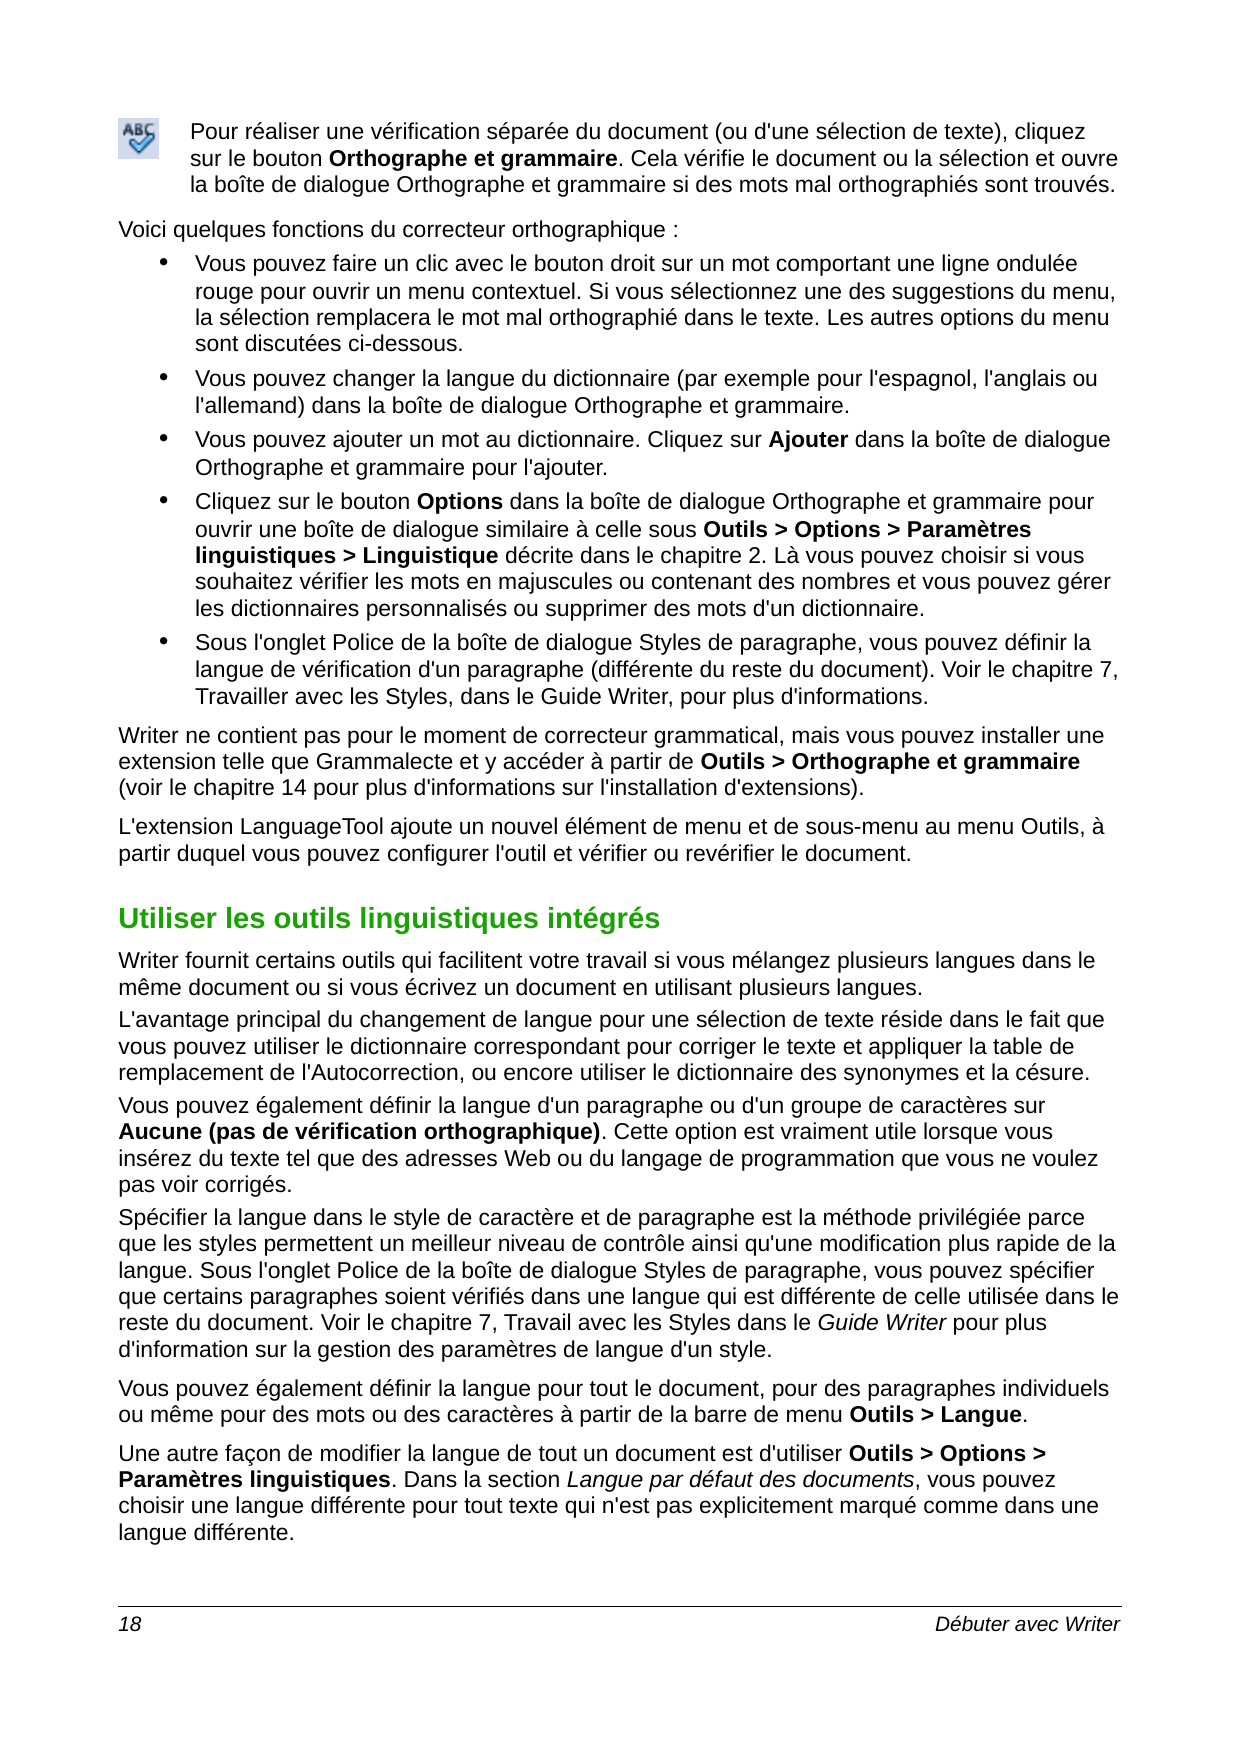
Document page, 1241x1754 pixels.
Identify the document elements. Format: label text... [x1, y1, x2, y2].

list Writer fournit certains outils qui facilitent votre travail si vous mélangez plusieurs langues dans le même document ou si vous écrivez un document en utilisant plusieurs langues. [118, 947, 1122, 1000]
text Une autre façon de modifier la langue de tout un document est d'utiliser Outils > Options > Paramètres linguistiques. Dans la section Langue par défaut des documents, vous pouvez choisir une langue différente pour tout texte qui n'est pas explicitement marqué comme dans une langue différente. [118, 1440, 1122, 1545]
list L'extension LanguageTool ajoute un nouvel élément de menu et de sous-menu au menu Outils, à partir duquel vous pouvez configurer l'outil et vérifier ou revérifier le document. [118, 813, 1122, 866]
table_cell [118, 118, 190, 210]
picture [118, 118, 159, 159]
text Spécifier la langue dans le style de caractère et de paragraphe est la méthode privilégiée parce que les styles permettent un meilleur niveau de contrôle ainsi qu'une modification plus rapide de la langue. Sous l'onglet Police de la boîte de dialogue Styles de paragraphe, vous pouvez spécifier que certains paragraphes soient vérifiés dans une langue qui est différente de celle utilisée dans le reste du document. Voir le chapitre 7, Travail avec les Styles dans le Guide Writer pour plus d'information sur la gestion des paramètres de langue d'un style. [118, 1204, 1122, 1362]
list Vous pouvez faire un clic avec le bouton droit sur un mot comportant une ligne ondulée rouge pour ouvrir un menu contextuel. Si vous sélectionnez une des suggestions du menu, la sélection remplacera le mot mal orthographié dans le texte. Les autres options du menu sont discutées ci-dessous. [156, 248, 1122, 357]
list Vous pouvez également définir la langue d'un paragraphe ou d'un groupe de caractères sur Aucune (pas de vérification orthographique). Cette option est vraiment utile lorsque vous insérez du texte tel que des adresses Web ou du langage de programmation que vous ne voulez pas voir corrigés. [118, 1092, 1122, 1197]
text Vous pouvez également définir la langue pour tout le document, pour des paragraphes individuels ou même pour des mots ou des caractères à partir de la barre de menu Outils > Langue. [118, 1374, 1122, 1427]
table_cell Pour réaliser une vérification séparée du document (ou d'une sélection de texte), cliquez sur le bouton Orthographe et grammaire. Cela vérifie le document ou la sélection et ouvre la boîte de dialogue Orthographe et grammaire si des mots mal orthographiés sont trouvés. [190, 118, 1122, 210]
list Sous l'onglet Police de la boîte de dialogue Styles de paragraphe, vous pouvez définir la langue de vérification d'un paragraphe (différente du reste du document). Voir le chapitre 7, Travailler avec les Styles, dans le Guide Writer, pour plus d'informations. [156, 627, 1122, 709]
text Writer ne contient pas pour le moment de correcteur grammatical, mais vous pouvez installer une extension telle que Grammalecte et y accéder à partir de Outils > Orthographe et grammaire (voir le chapitre 14 pour plus d'informations sur l'installation d'extensions). [118, 722, 1122, 801]
list Vous pouvez changer la langue du dictionnaire (par exemple pour l'espagnol, l'anglais ou l'allemand) dans la boîte de dialogue Orthographe et grammaire. [156, 363, 1122, 418]
list Vous pouvez ajouter un mot au dictionnaire. Cliquez sur Ajouter dans la boîte de dialogue Orthographe et grammaire pour l'ajouter. [156, 425, 1122, 480]
list Cliquez sur le bouton Options dans la boîte de dialogue Orthographe et grammaire pour ouvrir une boîte de dialogue similaire à celle sous Outils > Options > Paramètres linguistiques > Linguistique décrite dans le chapitre 2. Là vous pouvez choisir si vous souhaitez vérifier les mots en majuscules ou contenant des nombres et vous pouvez gérer les dictionnaires personnalisés ou supprimer des mots d'un dictionnaire. [156, 486, 1122, 621]
list L'avantage principal du changement de langue pour une sélection de texte réside dans le fait que vous pouvez utiliser le dictionnaire correspondant pour corriger le texte et appliquer la table de remplacement de l'Autocorrection, ou encore utiliser le dictionnaire des synonymes et la césure. [118, 1006, 1122, 1086]
list Voici quelques fonctions du correcteur orthographique : [118, 216, 1122, 242]
subtitle Utiliser les outils linguistiques intégrés [118, 901, 1122, 935]
